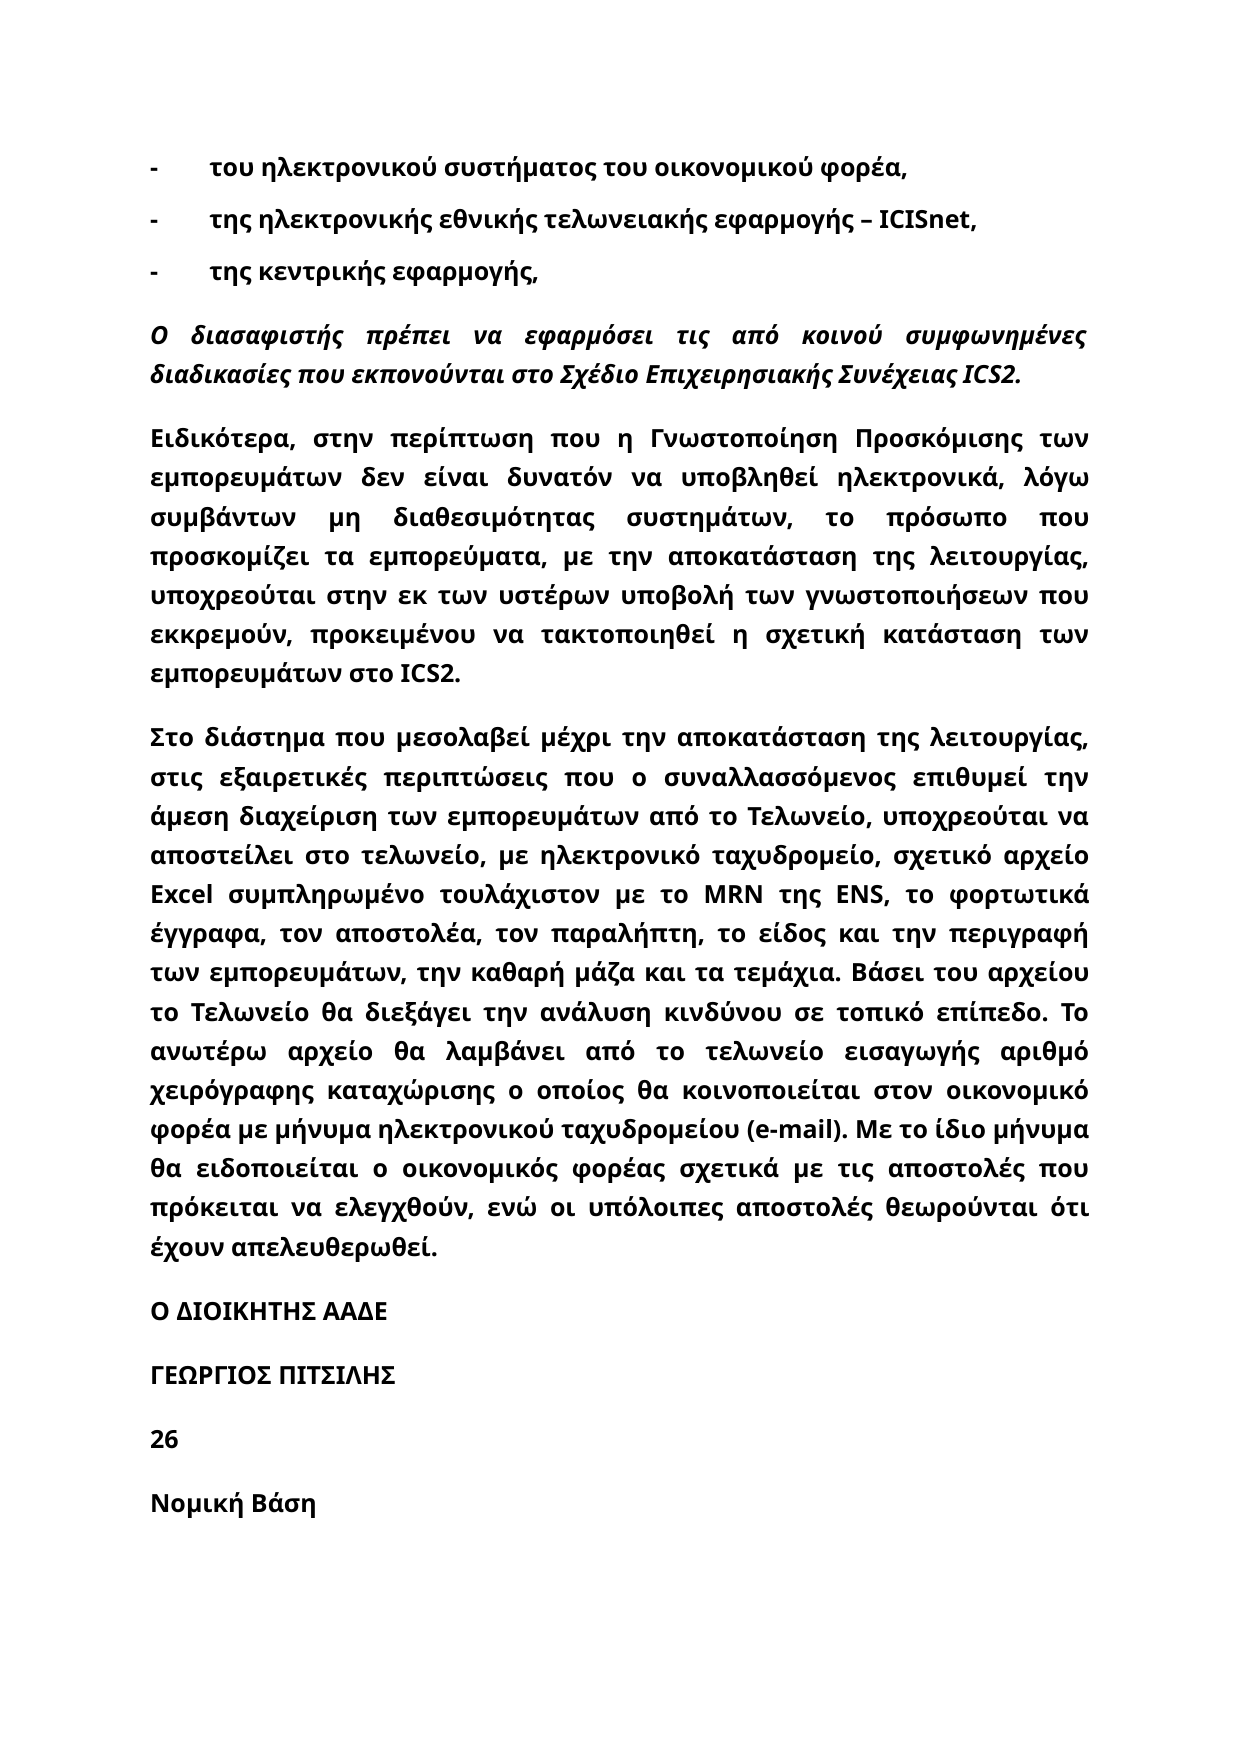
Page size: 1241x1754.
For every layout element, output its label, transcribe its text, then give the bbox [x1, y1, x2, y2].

text O διασαφιστής πρέπει να εφαρμόσει τις από κοινού συμφωνημένες διαδικασίες που εκπονούνται στο Σχέδιο Επιχειρησιακής Συνέχειας ICS2. [150, 317, 1090, 391]
list - του ηλεκτρονικού συστήματος του οικονομικού φορέα, [150, 150, 1090, 184]
text Στο διάστημα που μεσολαβεί μέχρι την αποκατάσταση της λειτουργίας, στις εξαιρετικές περιπτώσεις που ο συναλλασσόμενος επιθυμεί την άμεση διαχείριση των εμπορευμάτων από το Τελωνείο, υποχρεούται να αποστείλει στο τελωνείο, με ηλεκτρονικό ταχυδρομείο, σχετικό αρχείο Excel συμπληρωμένο τουλάχιστον με το MRN της ENS, το φορτωτικά έγγραφα, τον αποστολέα, τον παραλήπτη, το είδος και την περιγραφή των εμπορευμάτων, την καθαρή μάζα και τα τεμάχια. Βάσει του αρχείου το Τελωνείο θα διεξάγει την ανάλυση κινδύνου σε τοπικό επίπεδο. Το ανωτέρω αρχείο θα λαμβάνει από το τελωνείο εισαγωγής αριθμό χειρόγραφης καταχώρισης ο οποίος θα κοινοποιείται στον οικονομικό φορέα με μήνυμα ηλεκτρονικού ταχυδρομείου (e-mail). Με το ίδιο μήνυμα θα ειδοποιείται ο οικονομικός φορέας σχετικά με τις αποστολές που πρόκειται να ελεγχθούν, ενώ οι υπόλοιπες αποστολές θεωρούνται ότι έχουν απελευθερωθεί. [150, 720, 1090, 1263]
text 26 [150, 1422, 1090, 1456]
list - της κεντρικής εφαρμογής, [150, 253, 1090, 287]
text Νομική Βάση [150, 1486, 1090, 1520]
text Ο ΔΙΟΙΚΗΤΗΣ ΑΑΔE [150, 1293, 1090, 1327]
list - της ηλεκτρονικής εθνικής τελωνειακής εφαρμογής – ICISnet, [150, 202, 1090, 236]
text ΓΕΩΡΓΙΟΣ ΠΙΤΣΙΛΗΣ [150, 1357, 1090, 1392]
text Ειδικότερα, στην περίπτωση που η Γνωστοποίηση Προσκόμισης των εμπορευμάτων δεν είναι δυνατόν να υποβληθεί ηλεκτρονικά, λόγω συμβάντων μη διαθεσιμότητας συστημάτων, το πρόσωπο που προσκομίζει τα εμπορεύματα, με την αποκατάσταση της λειτουργίας, υποχρεούται στην εκ των υστέρων υποβολή των γνωστοποιήσεων που εκκρεμούν, προκειμένου να τακτοποιηθεί η σχετική κατάσταση των εμπορευμάτων στο ICS2. [150, 421, 1090, 690]
